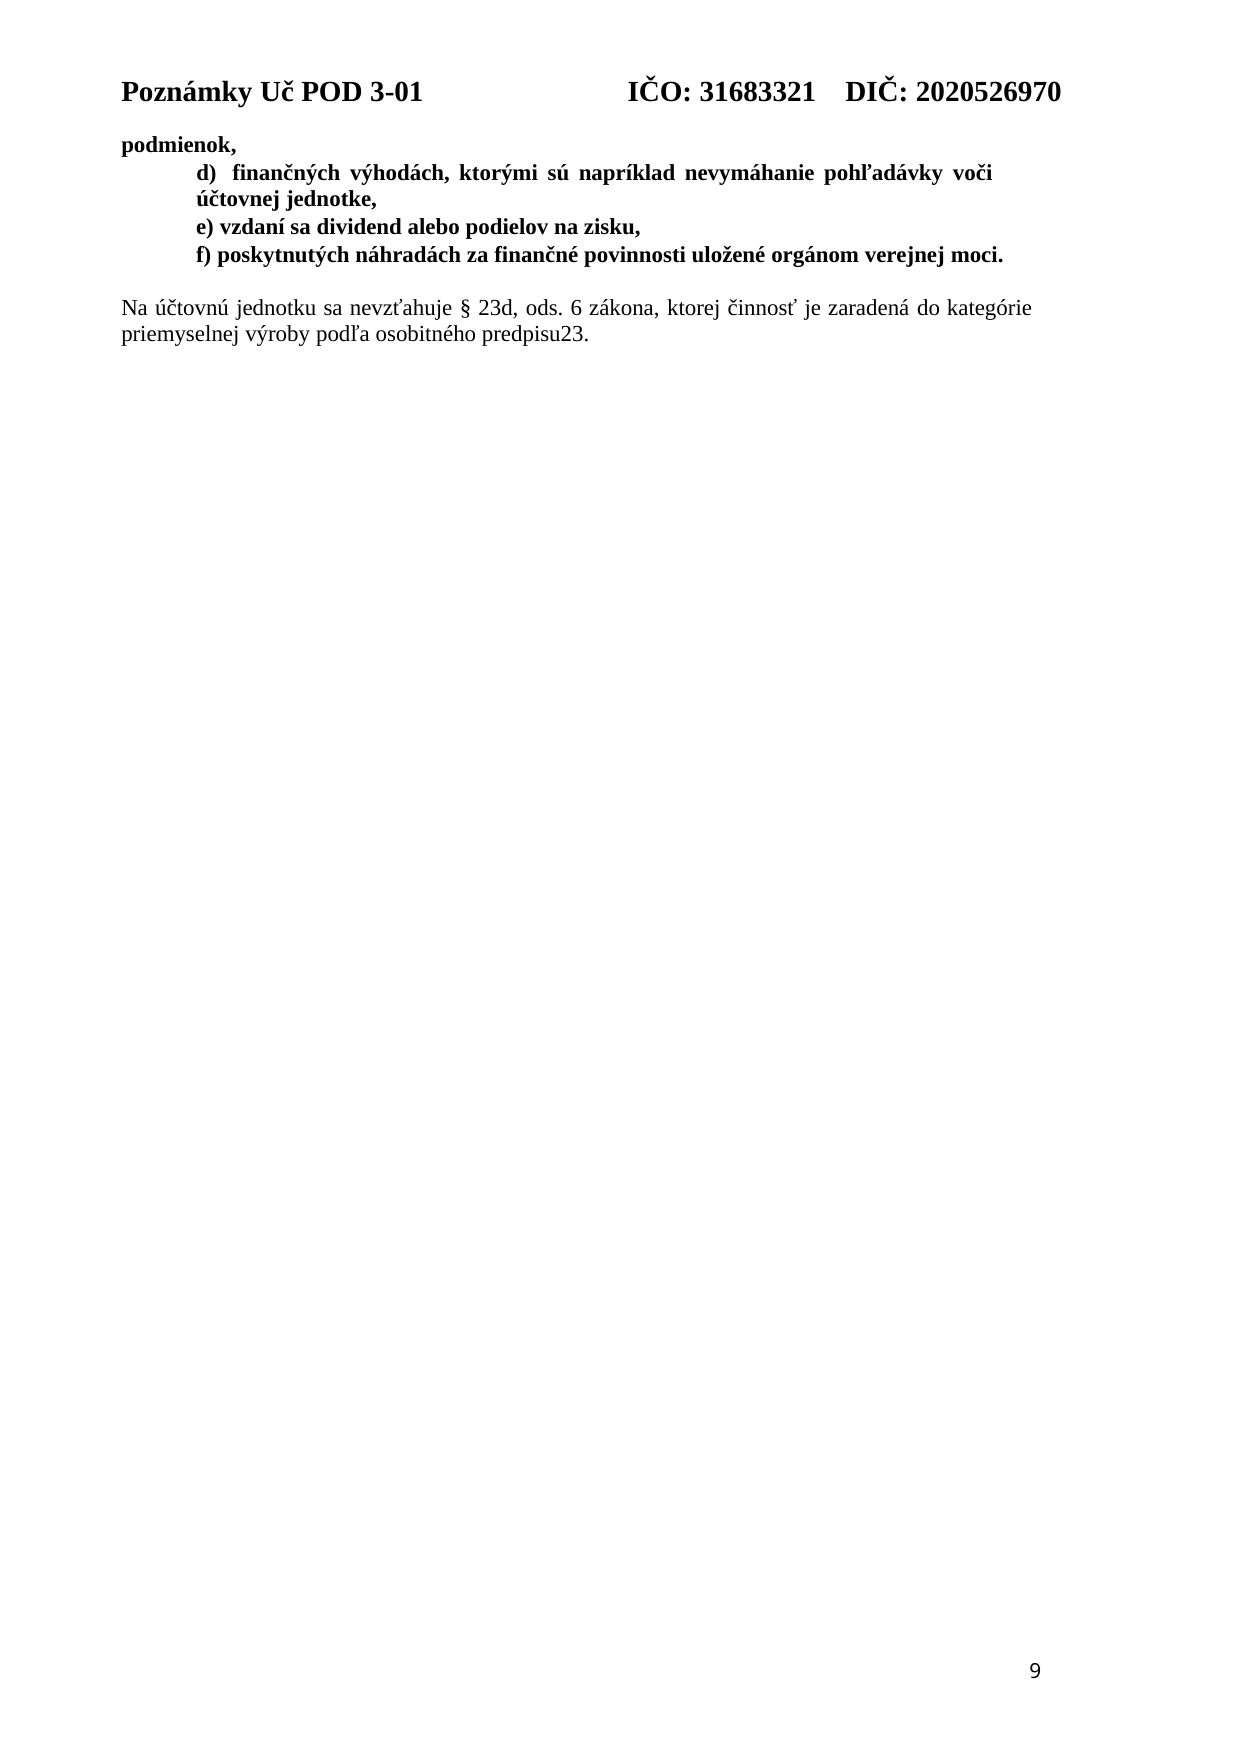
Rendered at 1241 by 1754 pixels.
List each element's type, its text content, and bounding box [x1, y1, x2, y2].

text Na účtovnú jednotku sa nevzťahuje § 23d, ods. 6 zákona, ktorej činnosť je zaradená do kategórie priemyselnej výroby podľa osobitného predpisu23. [121, 294, 1088, 347]
list poskytnutých náhradách za finančné povinnosti uložené orgánom verejnej moci. [196, 241, 1184, 268]
subtitle Poznámky Uč POD 3-01 IČO: 31683321 DIČ: 2020526970 [121, 74, 1184, 107]
list finančných výhodách, ktorými sú napríklad nevymáhanie pohľadávky voči účtovnej jednotke, [196, 159, 1035, 212]
list vzdaní sa dividend alebo podielov na zisku, [196, 213, 1184, 240]
text 9 [110, 1656, 1041, 1684]
text podmienok, [121, 131, 1184, 158]
